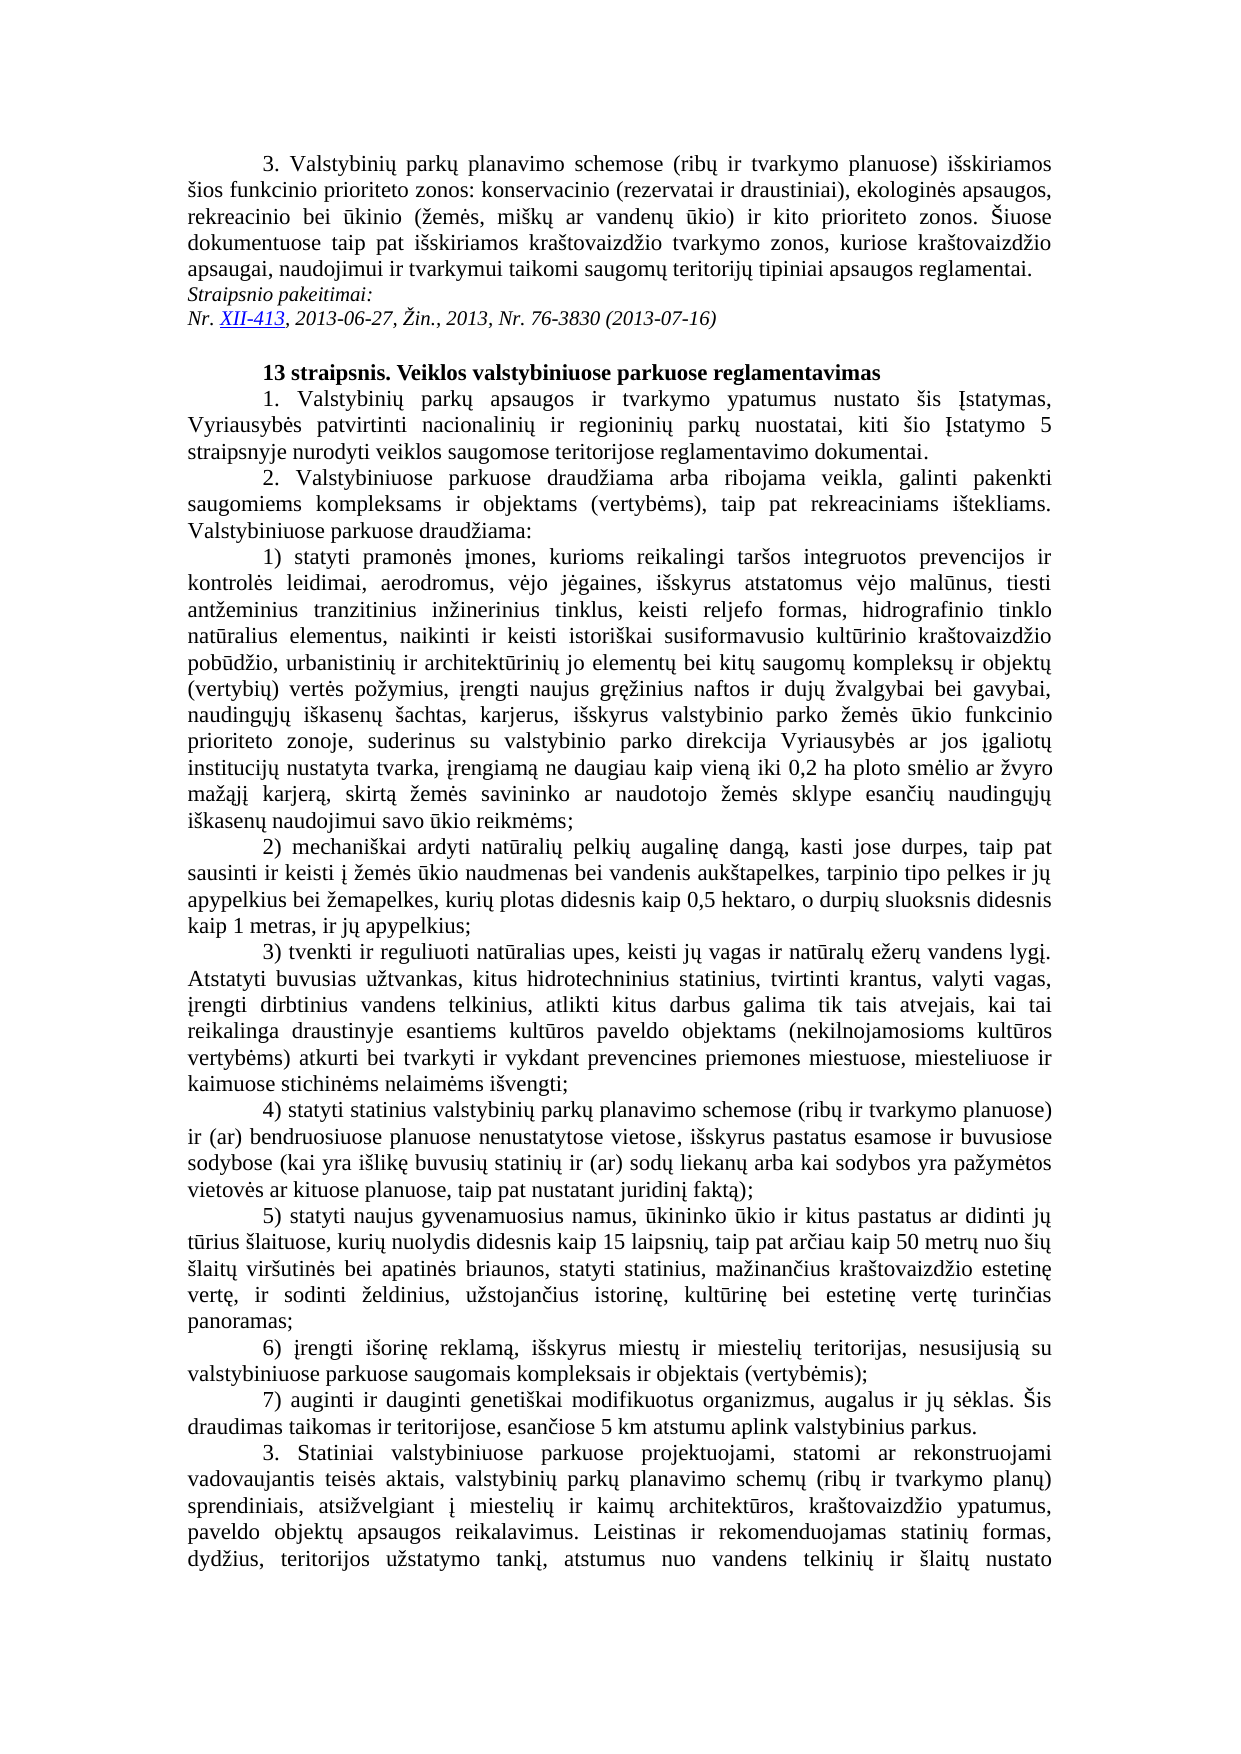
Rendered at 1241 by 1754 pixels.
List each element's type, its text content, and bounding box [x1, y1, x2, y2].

text 7) auginti ir dauginti genetiškai modifikuotus organizmus, augalus ir jų sėklas. Šis draudimas taikomas ir teritorijose, esančiose 5 km atstumu aplink valstybinius parkus. [187, 1386, 1053, 1439]
text 13 straipsnis. Veiklos valstybiniuose parkuose reglamentavimas [187, 359, 1053, 385]
text 5) statyti naujus gyvenamuosius namus, ūkininko ūkio ir kitus pastatus ar didinti jų tūrius šlaituose, kurių nuolydis didesnis kaip 15 laipsnių, taip pat arčiau kaip 50 metrų nuo šių šlaitų viršutinės bei apatinės briaunos, statyti statinius, mažinančius kraštovaizdžio estetinę vertę, ir sodinti želdinius, užstojančius istorinę, kultūrinę bei estetinę vertę turinčias panoramas; [187, 1202, 1053, 1334]
text Nr. XII-413, 2013-06-27, Žin., 2013, Nr. 76-3830 (2013-07-16) [187, 306, 1053, 330]
text 3. Statiniai valstybiniuose parkuose projektuojami, statomi ar rekonstruojami vadovaujantis teisės aktais, valstybinių parkų planavimo schemų (ribų ir tvarkymo planų) sprendiniais, atsižvelgiant į miestelių ir kaimų architektūros, kraštovaizdžio ypatumus, paveldo objektų apsaugos reikalavimus. Leistinas ir rekomenduojamas statinių formas, dydžius, teritorijos užstatymo tankį, atstumus nuo vandens telkinių ir šlaitų nustato [187, 1439, 1053, 1571]
text Straipsnio pakeitimai: [187, 282, 1053, 306]
text 2) mechaniškai ardyti natūralių pelkių augalinę dangą, kasti jose durpes, taip pat sausinti ir keisti į žemės ūkio naudmenas bei vandenis aukštapelkes, tarpinio tipo pelkes ir jų apypelkius bei žemapelkes, kurių plotas didesnis kaip 0,5 hektaro, o durpių sluoksnis didesnis kaip 1 metras, ir jų apypelkius; [187, 833, 1053, 938]
text 1) statyti pramonės įmones, kurioms reikalingi taršos integruotos prevencijos ir kontrolės leidimai, aerodromus, vėjo jėgaines, išskyrus atstatomus vėjo malūnus, tiesti antžeminius tranzitinius inžinerinius tinklus, keisti reljefo formas, hidrografinio tinklo natūralius elementus, naikinti ir keisti istoriškai susiformavusio kultūrinio kraštovaizdžio pobūdžio, urbanistinių ir architektūrinių jo elementų bei kitų saugomų kompleksų ir objektų (vertybių) vertės požymius, įrengti naujus gręžinius naftos ir dujų žvalgybai bei gavybai, naudingųjų iškasenų šachtas, karjerus, išskyrus valstybinio parko žemės ūkio funkcinio prioriteto zonoje, suderinus su valstybinio parko direkcija Vyriausybės ar jos įgaliotų institucijų nustatyta tvarka, įrengiamą ne daugiau kaip vieną iki 0,2 ha ploto smėlio ar žvyro mažąjį karjerą, skirtą žemės savininko ar naudotojo žemės sklype esančių naudingųjų iškasenų naudojimui savo ūkio reikmėms; [187, 543, 1053, 833]
text 2. Valstybiniuose parkuose draudžiama arba ribojama veikla, galinti pakenkti saugomiems kompleksams ir objektams (vertybėms), taip pat rekreaciniams ištekliams. Valstybiniuose parkuose draudžiama: [187, 464, 1053, 543]
text 3. Valstybinių parkų planavimo schemose (ribų ir tvarkymo planuose) išskiriamos šios funkcinio prioriteto zonos: konservacinio (rezervatai ir draustiniai), ekologinės apsaugos, rekreacinio bei ūkinio (žemės, miškų ar vandenų ūkio) ir kito prioriteto zonos. Šiuose dokumentuose taip pat išskiriamos kraštovaizdžio tvarkymo zonos, kuriose kraštovaizdžio apsaugai, naudojimui ir tvarkymui taikomi saugomų teritorijų tipiniai apsaugos reglamentai. [187, 150, 1053, 282]
text 6) įrengti išorinę reklamą, išskyrus miestų ir miestelių teritorijas, nesusijusią su valstybiniuose parkuose saugomais kompleksais ir objektais (vertybėmis); [187, 1334, 1053, 1386]
text 3) tvenkti ir reguliuoti natūralias upes, keisti jų vagas ir natūralų ežerų vandens lygį. Atstatyti buvusias užtvankas, kitus hidrotechninius statinius, tvirtinti krantus, valyti vagas, įrengti dirbtinius vandens telkinius, atlikti kitus darbus galima tik tais atvejais, kai tai reikalinga draustinyje esantiems kultūros paveldo objektams (nekilnojamosioms kultūros vertybėms) atkurti bei tvarkyti ir vykdant prevencines priemones miestuose, miesteliuose ir kaimuose stichinėms nelaimėms išvengti; [187, 938, 1053, 1097]
text 4) statyti statinius valstybinių parkų planavimo schemose (ribų ir tvarkymo planuose) ir (ar) bendruosiuose planuose nenustatytose vietose, išskyrus pastatus esamose ir buvusiose sodybose (kai yra išlikę buvusių statinių ir (ar) sodų liekanų arba kai sodybos yra pažymėtos vietovės ar kituose planuose, taip pat nustatant juridinį faktą); [187, 1097, 1053, 1202]
text 1. Valstybinių parkų apsaugos ir tvarkymo ypatumus nustato šis Įstatymas, Vyriausybės patvirtinti nacionalinių ir regioninių parkų nuostatai, kiti šio Įstatymo 5 straipsnyje nurodyti veiklos saugomose teritorijose reglamentavimo dokumentai. [187, 385, 1053, 464]
